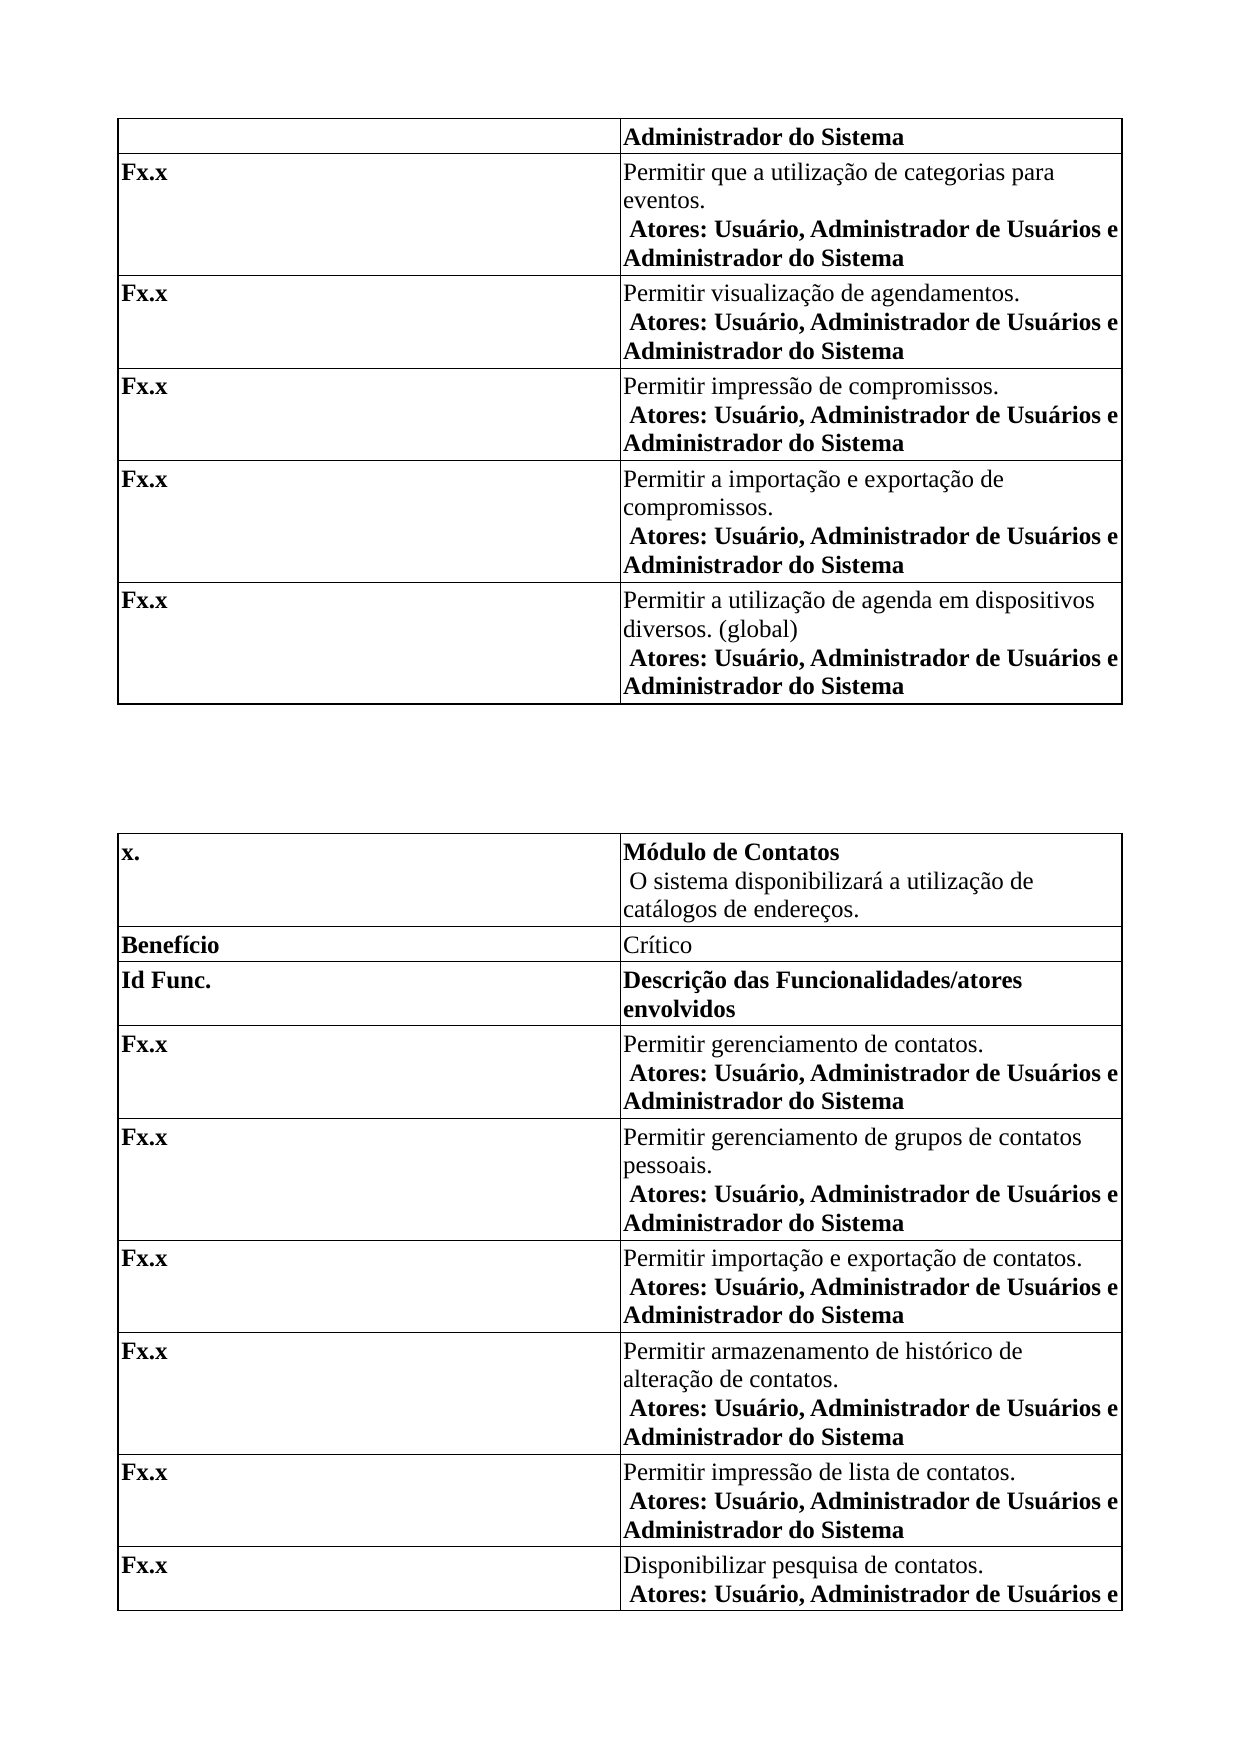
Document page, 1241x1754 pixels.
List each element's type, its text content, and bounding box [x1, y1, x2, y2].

table_cell Id Func. [119, 962, 620, 1025]
table_cell Fx.x [119, 1455, 620, 1546]
table_cell Fx.x [119, 1026, 620, 1118]
table_cell Fx.x [119, 1241, 620, 1332]
table_cell Permitir gerenciamento de grupos de contatos pessoais. Atores: Usuário, Administrador de Usuários e Administrador do Sistema [621, 1119, 1121, 1239]
table_cell Fx.x [119, 1333, 620, 1454]
table_cell Fx.x [119, 1547, 620, 1610]
table_cell Administrador do Sistema [621, 119, 1121, 153]
table_cell Fx.x [119, 461, 620, 582]
table_cell Fx.x [119, 1119, 620, 1239]
table_cell Fx.x [119, 369, 620, 460]
table_cell Fx.x [119, 276, 620, 367]
table_cell [119, 119, 620, 153]
table_cell Permitir que a utilização de categorias para eventos. Atores: Usuário, Administrador de Usuários e Administrador do Sistema [621, 154, 1121, 275]
table_cell Permitir a importação e exportação de compromissos. Atores: Usuário, Administrador de Usuários e Administrador do Sistema [621, 461, 1121, 582]
table_cell Descrição das Funcionalidades/atores envolvidos [621, 962, 1121, 1025]
table_cell Crítico [621, 927, 1121, 961]
table_cell Permitir visualização de agendamentos. Atores: Usuário, Administrador de Usuários e Administrador do Sistema [621, 276, 1121, 367]
table_cell Benefício [119, 927, 620, 961]
table_cell Permitir a utilização de agenda em dispositivos diversos. (global) Atores: Usuário, Administrador de Usuários e Administrador do Sistema [621, 583, 1121, 703]
table_cell Fx.x [119, 154, 620, 275]
table_header x. [119, 834, 620, 926]
table_cell Fx.x [119, 583, 620, 703]
table_cell Permitir importação e exportação de contatos. Atores: Usuário, Administrador de Usuários e Administrador do Sistema [621, 1241, 1121, 1332]
table_cell Permitir gerenciamento de contatos. Atores: Usuário, Administrador de Usuários e Administrador do Sistema [621, 1026, 1121, 1118]
table_cell Permitir armazenamento de histórico de alteração de contatos. Atores: Usuário, Administrador de Usuários e Administrador do Sistema [621, 1333, 1121, 1454]
table_cell Disponibilizar pesquisa de contatos. Atores: Usuário, Administrador de Usuários e [621, 1547, 1121, 1610]
table_header Módulo de Contatos O sistema disponibilizará a utilização de catálogos de endereços. [621, 834, 1121, 926]
table_cell Permitir impressão de lista de contatos. Atores: Usuário, Administrador de Usuários e Administrador do Sistema [621, 1455, 1121, 1546]
table_cell Permitir impressão de compromissos. Atores: Usuário, Administrador de Usuários e Administrador do Sistema [621, 369, 1121, 460]
